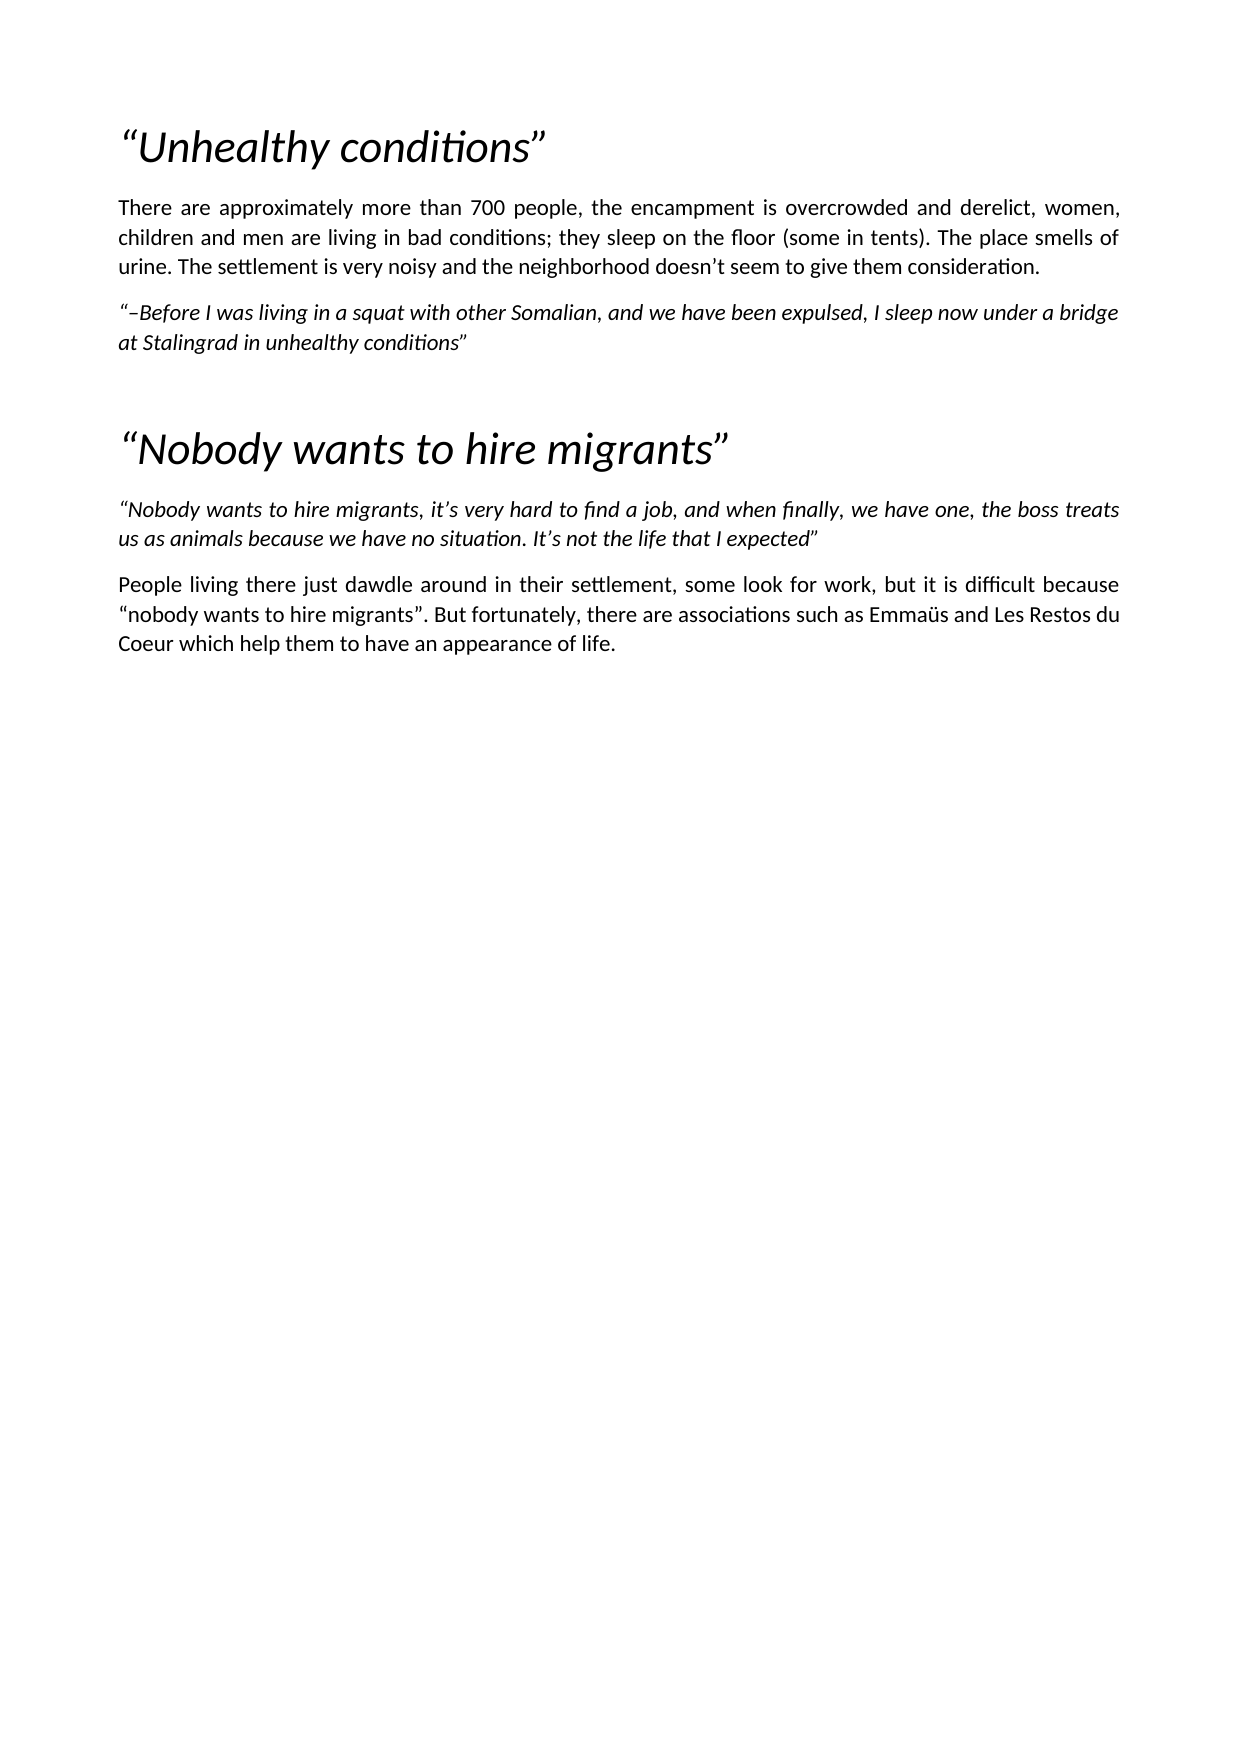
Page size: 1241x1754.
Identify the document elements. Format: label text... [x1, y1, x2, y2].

text People living there just dawdle around in their settlement, some look for work, but it is difficult because “nobody wants to hire migrants”. But fortunately, there are associations such as Emmaüs and Les Restos du Coeur which help them to have an appearance of life. [118, 570, 1122, 657]
text “–Before I was living in a squat with other Somalian, and we have been expulsed, I sleep now under a bridge at Stalingrad in unhealthy conditions” [118, 298, 1122, 356]
text “Nobody wants to hire migrants” [118, 420, 1122, 476]
text “Unhealthy conditions” [118, 118, 1122, 174]
text There are approximately more than 700 people, the encampment is overcrowded and derelict, women, children and men are living in bad conditions; they sleep on the floor (some in tents). The place smells of urine. The settlement is very noisy and the neighborhood doesn’t seem to give them consideration. [118, 193, 1122, 280]
text “Nobody wants to hire migrants, it’s very hard to find a job, and when finally, we have one, the boss treats us as animals because we have no situation. It’s not the life that I expected” [118, 495, 1122, 552]
